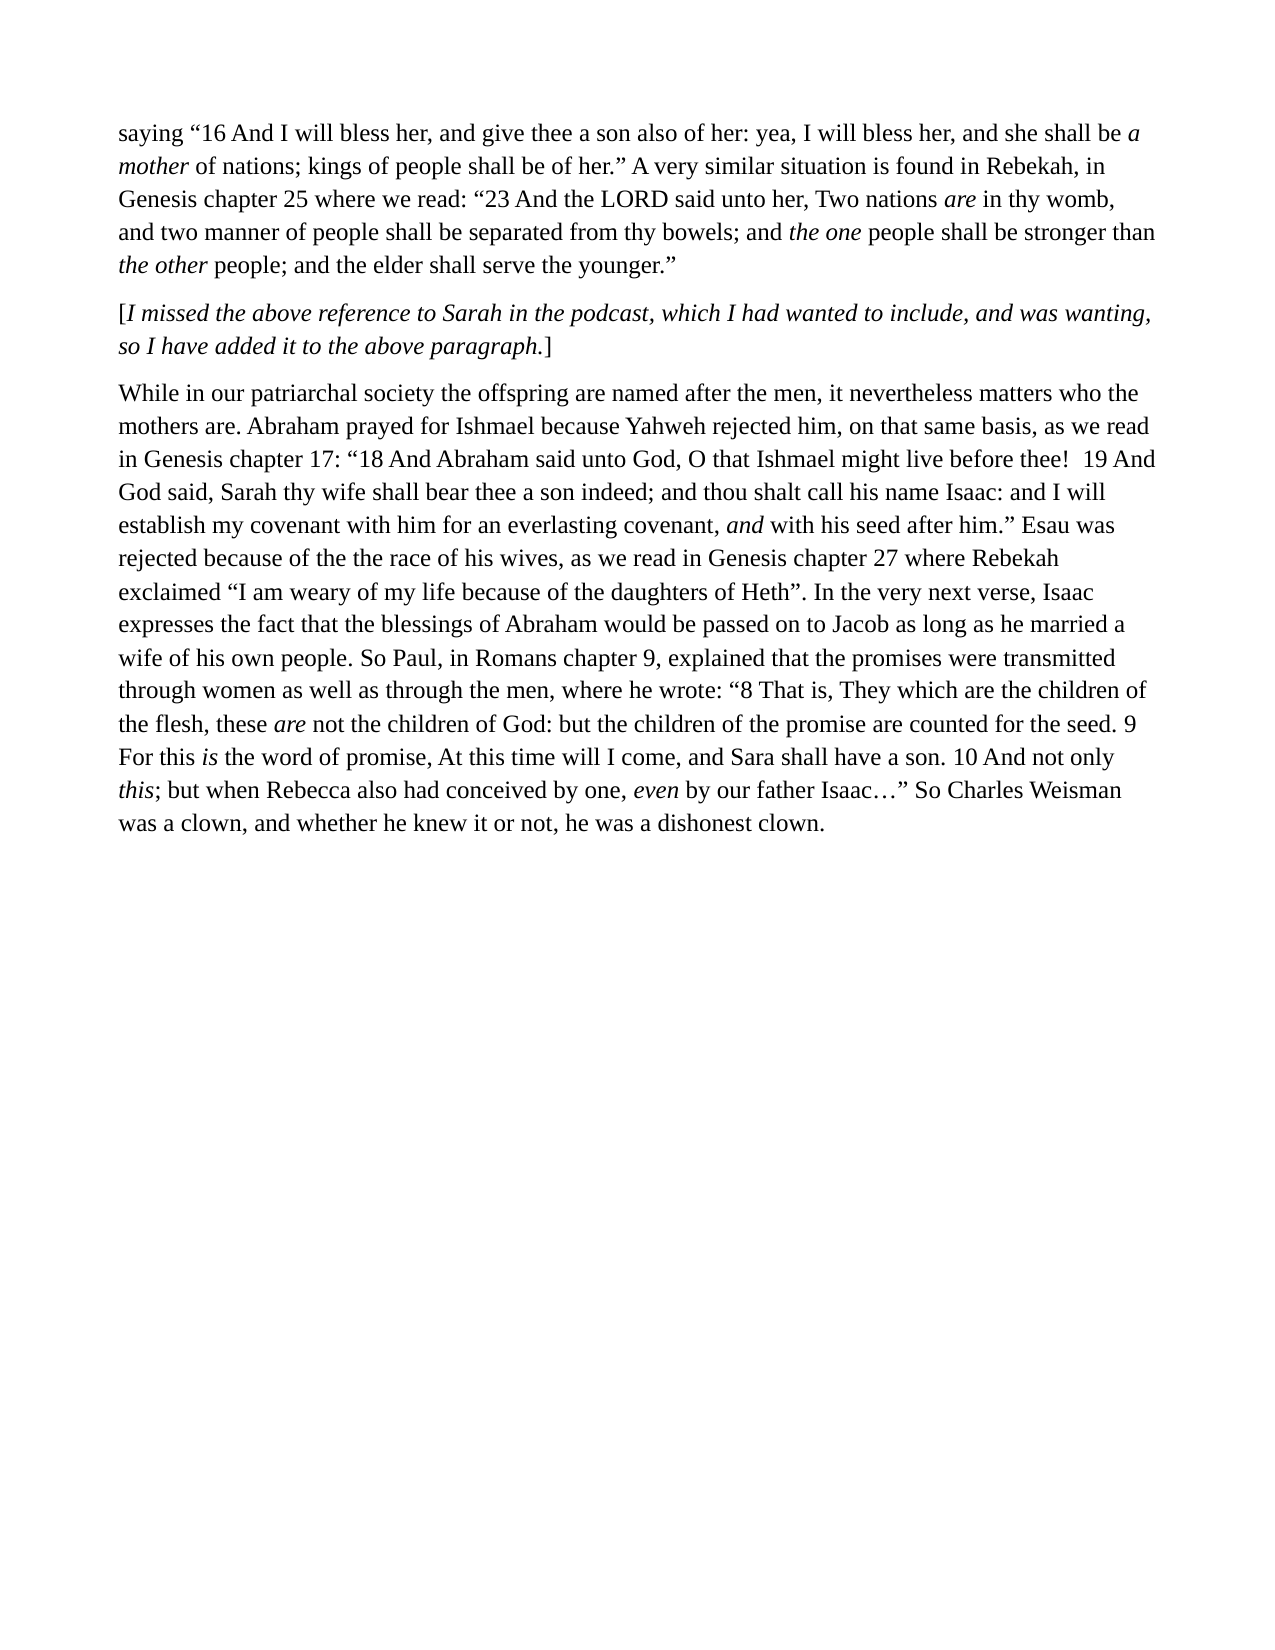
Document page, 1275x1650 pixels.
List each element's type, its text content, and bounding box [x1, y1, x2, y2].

text saying “16 And I will bless her, and give thee a son also of her: yea, I will bless her, and she shall be a mother of nations; kings of people shall be of her.” A very similar situation is found in Rebekah, in Genesis chapter 25 where we read: “23 And the LORD said unto her, Two nations are in thy womb, and two manner of people shall be separated from thy bowels; and the one people shall be stronger than the other people; and the elder shall serve the younger.” [118, 118, 1157, 279]
text While in our patriarchal society the offspring are named after the men, it nevertheless matters who the mothers are. Abraham prayed for Ishmael because Yahweh rejected him, on that same basis, as we read in Genesis chapter 17: “18 And Abraham said unto God, O that Ishmael might live before thee! 19 And God said, Sarah thy wife shall bear thee a son indeed; and thou shalt call his name Isaac: and I will establish my covenant with him for an everlasting covenant, and with his seed after him.” Esau was rejected because of the the race of his wives, as we read in Genesis chapter 27 where Rebekah exclaimed “I am weary of my life because of the daughters of Heth”. In the very next verse, Isaac expresses the fact that the blessings of Abraham would be passed on to Jacob as long as he married a wife of his own people. So Paul, in Romans chapter 9, explained that the promises were transmitted through women as well as through the men, where he wrote: “8 That is, They which are the children of the flesh, these are not the children of God: but the children of the promise are counted for the seed. 9 For this is the word of promise, At this time will I come, and Sara shall have a son. 10 And not only this; but when Rebecca also had conceived by one, even by our father Isaac…” So Charles Weisman was a clown, and whether he knew it or not, he was a dishonest clown. [118, 378, 1157, 836]
text [I missed the above reference to Sarah in the podcast, which I had wanted to include, and was wanting, so I have added it to the above paragraph.] [118, 298, 1157, 359]
